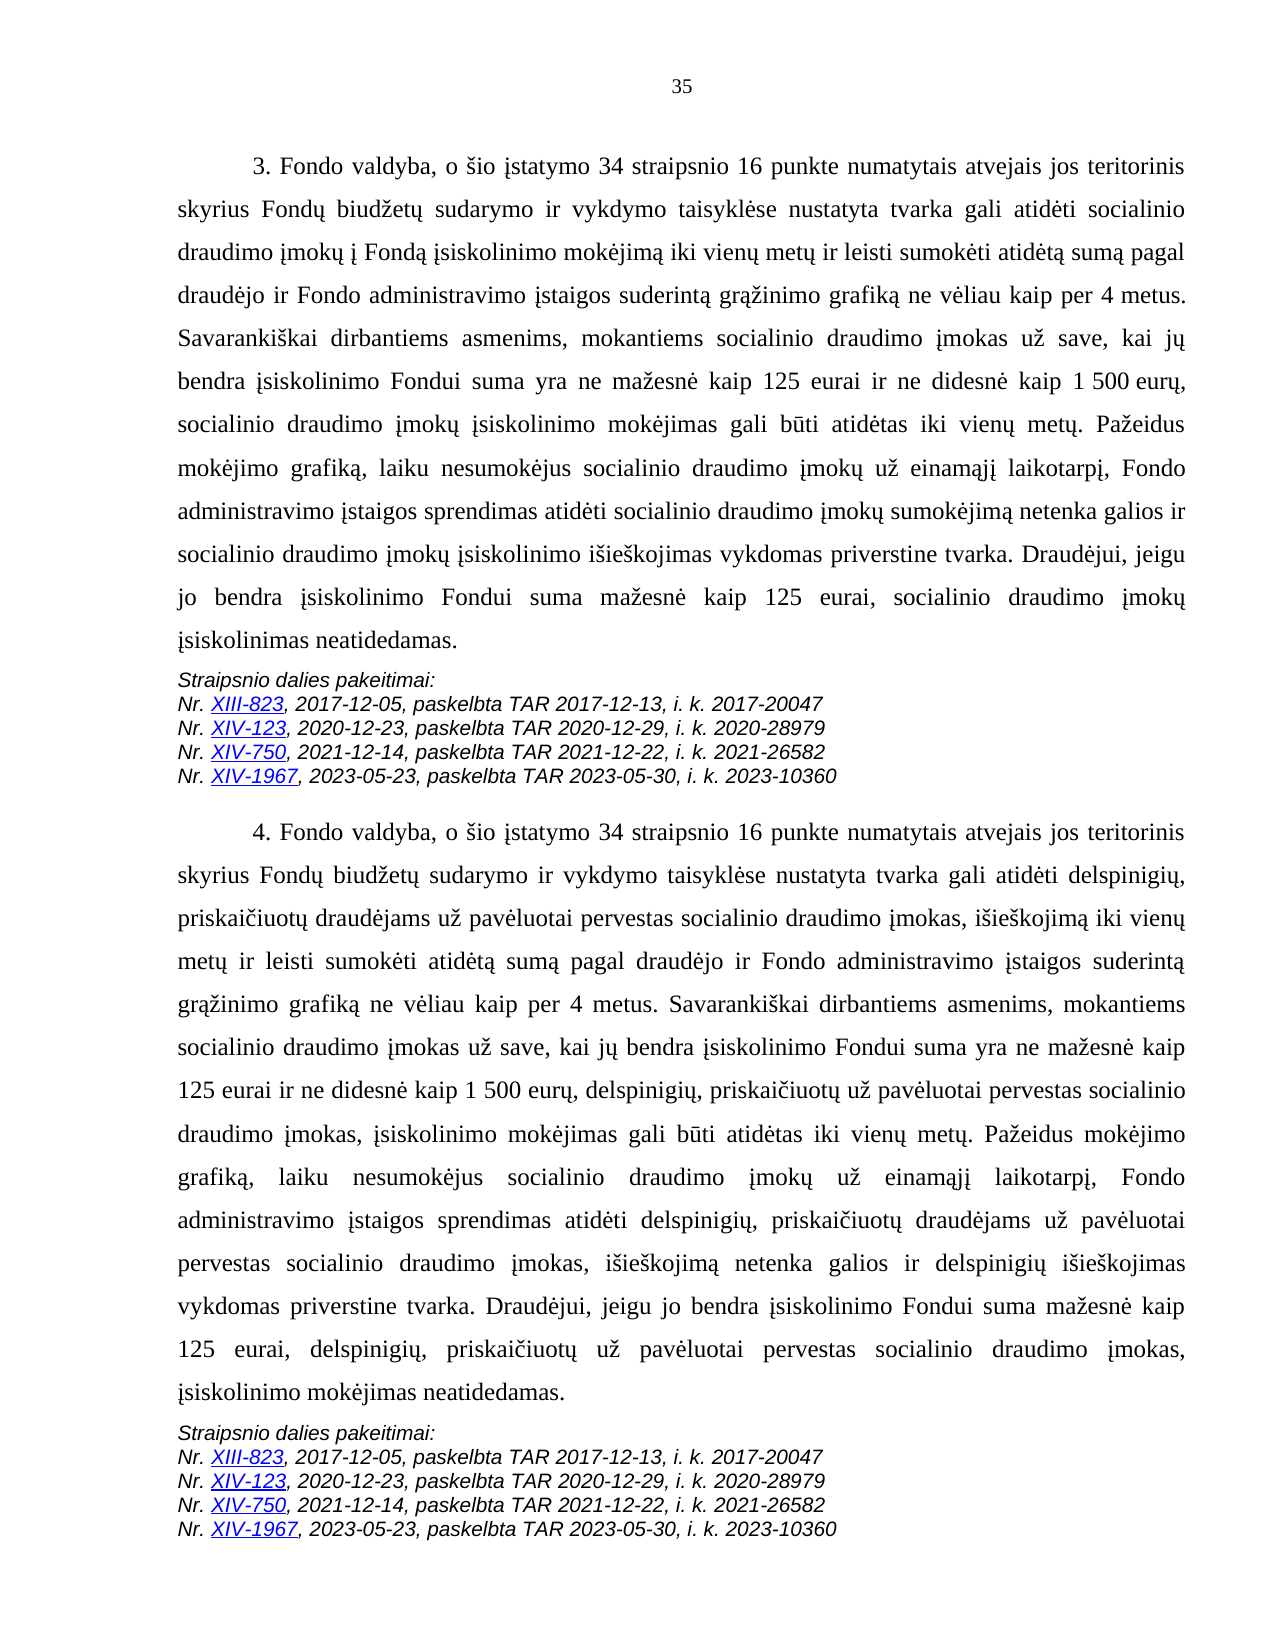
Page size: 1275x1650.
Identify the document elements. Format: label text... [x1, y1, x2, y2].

text Straipsnio dalies pakeitimai: [177, 1421, 1186, 1444]
text Nr. XIV-1967, 2023-05-23, paskelbta TAR 2023-05-30, i. k. 2023-10360 [177, 764, 1186, 788]
text Nr. XIV-750, 2021-12-14, paskelbta TAR 2021-12-22, i. k. 2021-26582 [177, 740, 1186, 764]
text Nr. XIV-123, 2020-12-23, paskelbta TAR 2020-12-29, i. k. 2020-28979 [177, 1468, 1186, 1492]
text Nr. XIII-823, 2017-12-05, paskelbta TAR 2017-12-13, i. k. 2017-20047 [177, 1444, 1186, 1468]
text 4. Fondo valdyba, o šio įstatymo 34 straipsnio 16 punkte numatytais atvejais jos teritorinis skyrius Fondų biudžetų sudarymo ir vykdymo taisyklėse nustatyta tvarka gali atidėti delspinigių, priskaičiuotų draudėjams už pavėluotai pervestas socialinio draudimo įmokas, išieškojimą iki vienų metų ir leisti sumokėti atidėtą sumą pagal draudėjo ir Fondo administravimo įstaigos suderintą grąžinimo grafiką ne vėliau kaip per 4 metus. Savarankiškai dirbantiems asmenims, mokantiems socialinio draudimo įmokas už save, kai jų bendra įsiskolinimo Fondui suma yra ne mažesnė kaip 125 eurai ir ne didesnė kaip 1 500 eurų, delspinigių, priskaičiuotų už pavėluotai pervestas socialinio draudimo įmokas, įsiskolinimo mokėjimas gali būti atidėtas iki vienų metų. Pažeidus mokėjimo grafiką, laiku nesumokėjus socialinio draudimo įmokų už einamąjį laikotarpį, Fondo administravimo įstaigos sprendimas atidėti delspinigių, priskaičiuotų draudėjams už pavėluotai pervestas socialinio draudimo įmokas, išieškojimą netenka galios ir delspinigių išieškojimas vykdomas priverstine tvarka. Draudėjui, jeigu jo bendra įsiskolinimo Fondui suma mažesnė kaip 125 eurai, delspinigių, priskaičiuotų už pavėluotai pervestas socialinio draudimo įmokas, įsiskolinimo mokėjimas neatidedamas. [177, 817, 1186, 1406]
text Nr. XIV-1967, 2023-05-23, paskelbta TAR 2023-05-30, i. k. 2023-10360 [177, 1516, 1186, 1540]
text 3. Fondo valdyba, o šio įstatymo 34 straipsnio 16 punkte numatytais atvejais jos teritorinis skyrius Fondų biudžetų sudarymo ir vykdymo taisyklėse nustatyta tvarka gali atidėti socialinio draudimo įmokų į Fondą įsiskolinimo mokėjimą iki vienų metų ir leisti sumokėti atidėtą sumą pagal draudėjo ir Fondo administravimo įstaigos suderintą grąžinimo grafiką ne vėliau kaip per 4 metus. Savarankiškai dirbantiems asmenims, mokantiems socialinio draudimo įmokas už save, kai jų bendra įsiskolinimo Fondui suma yra ne mažesnė kaip 125 eurai ir ne didesnė kaip 1 500 eurų, socialinio draudimo įmokų įsiskolinimo mokėjimas gali būti atidėtas iki vienų metų. Pažeidus mokėjimo grafiką, laiku nesumokėjus socialinio draudimo įmokų už einamąjį laikotarpį, Fondo administravimo įstaigos sprendimas atidėti socialinio draudimo įmokų sumokėjimą netenka galios ir socialinio draudimo įmokų įsiskolinimo išieškojimas vykdomas priverstine tvarka. Draudėjui, jeigu jo bendra įsiskolinimo Fondui suma mažesnė kaip 125 eurai, socialinio draudimo įmokų įsiskolinimas neatidedamas. [177, 151, 1186, 654]
text Nr. XIV-123, 2020-12-23, paskelbta TAR 2020-12-29, i. k. 2020-28979 [177, 716, 1186, 740]
text Straipsnio dalies pakeitimai: [177, 668, 1186, 692]
text Nr. XIII-823, 2017-12-05, paskelbta TAR 2017-12-13, i. k. 2017-20047 [177, 692, 1186, 716]
text Nr. XIV-750, 2021-12-14, paskelbta TAR 2021-12-22, i. k. 2021-26582 [177, 1492, 1186, 1516]
